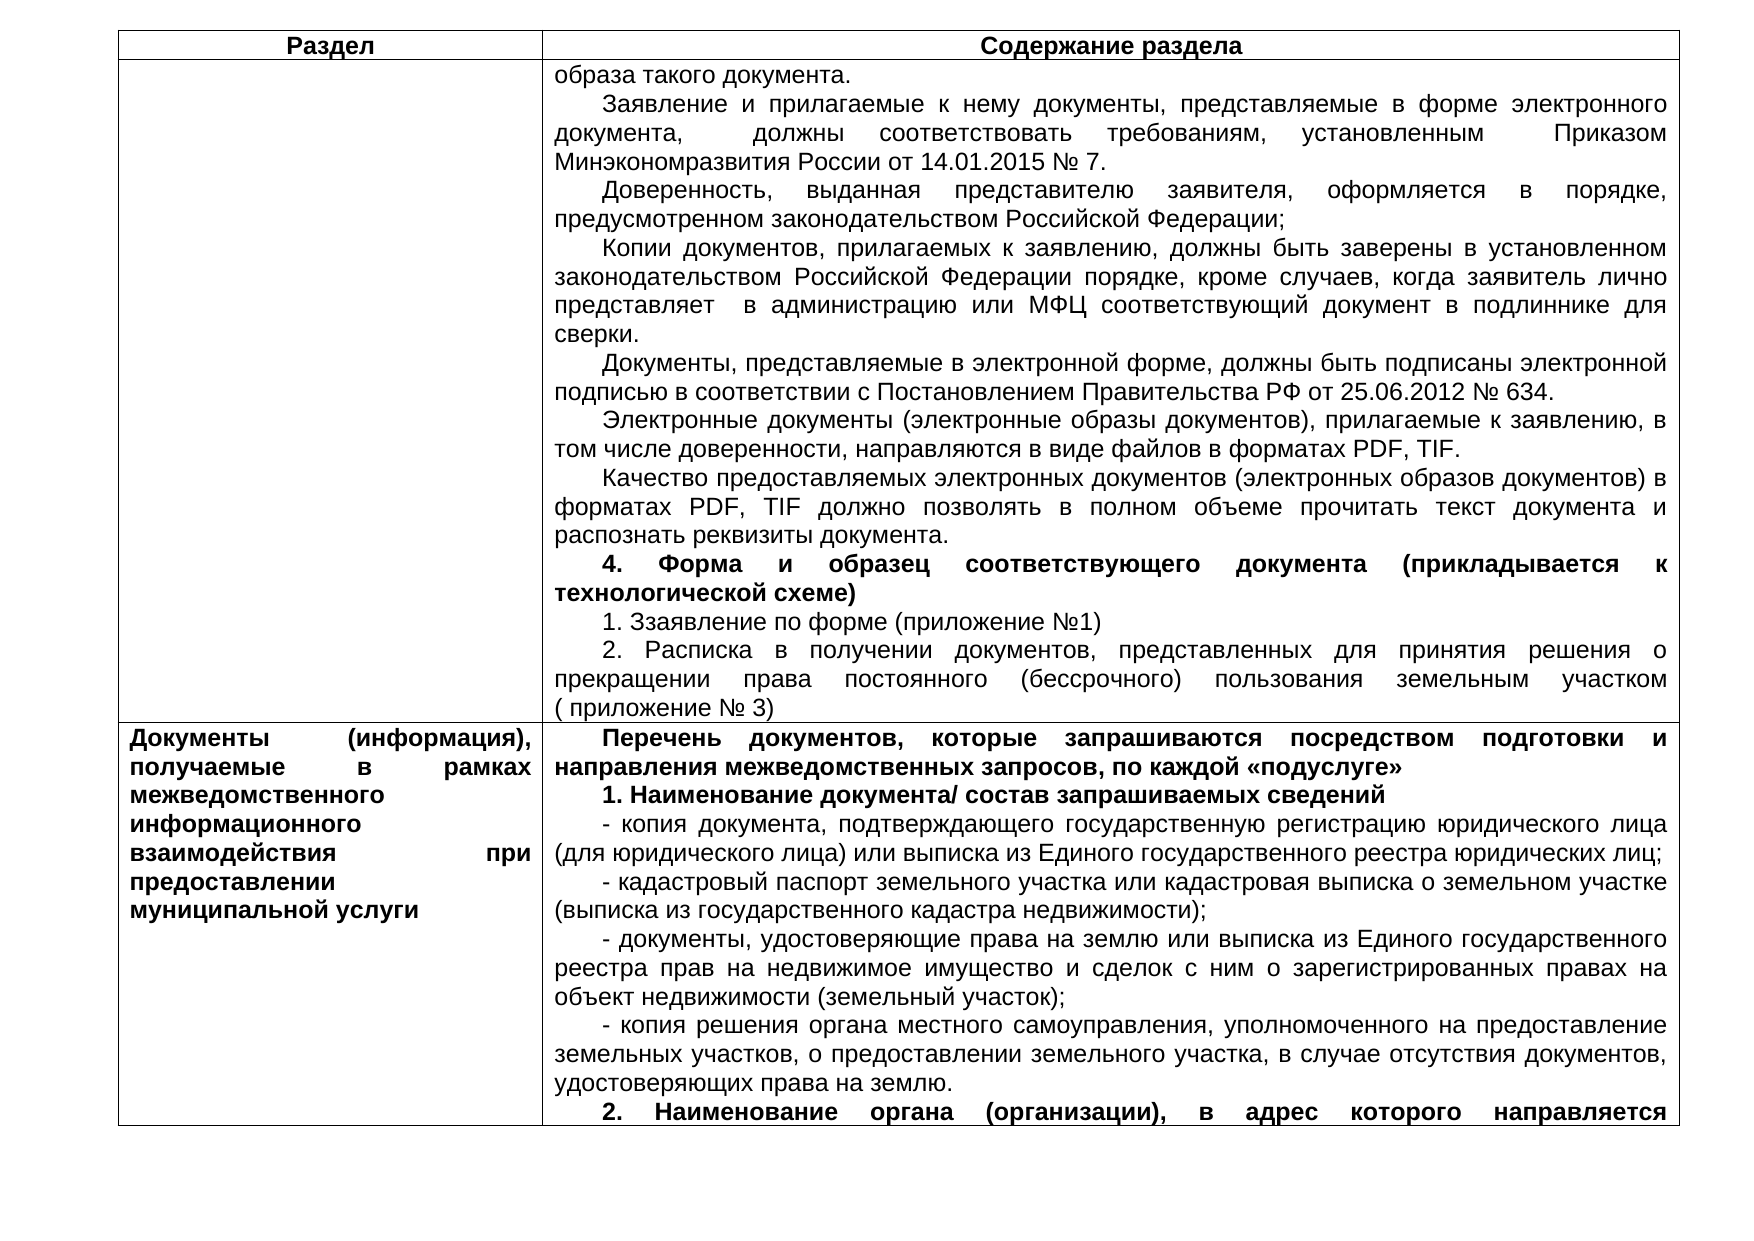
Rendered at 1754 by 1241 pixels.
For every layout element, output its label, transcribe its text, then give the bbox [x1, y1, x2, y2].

table_cell [119, 60, 542, 722]
table_cell Документы (информация), получаемые в рамках межведомственного информационного взаимодействия при предоставлении муниципальной услуги [119, 723, 542, 1125]
table_header Раздел [119, 31, 542, 59]
table_header Содержание раздела [543, 31, 1679, 59]
table_cell образа такого документа. Заявление и прилагаемые к нему документы, представляемые в форме электронного документа, должны соответствовать требованиям, установленным Приказом Минэкономразвития России от 14.01.2015 № 7. Доверенность, выданная представителю заявителя, оформляется в порядке, предусмотренном законодательством Российской Федерации; Копии документов, прилагаемых к заявлению, должны быть заверены в установленном законодательством Российской Федерации порядке, кроме случаев, когда заявитель лично представляет в администрацию или МФЦ соответствующий документ в подлиннике для сверки. Документы, представляемые в электронной форме, должны быть подписаны электронной подписью в соответствии с Постановлением Правительства РФ от 25.06.2012 № 634. Электронные документы (электронные образы документов), прилагаемые к заявлению, в том числе доверенности, направляются в виде файлов в форматах PDF, TIF. Качество предоставляемых электронных документов (электронных образов документов) в форматах PDF, TIF должно позволять в полном объеме прочитать текст документа и распознать реквизиты документа. 4. Форма и образец соответствующего документа (прикладывается к технологической схеме) 1. Ззаявление по форме (приложение №1) 2. Расписка в получении документов, представленных для принятия решения о прекращении права постоянного (бессрочного) пользования земельным участком ( приложение № 3) [543, 60, 1679, 722]
table_cell Перечень документов, которые запрашиваются посредством подготовки и направления межведомственных запросов, по каждой «подуслуге» 1. Наименование документа/ состав запрашиваемых сведений - копия документа, подтверждающего государственную регистрацию юридического лица (для юридического лица) или выписка из Единого государственного реестра юридических лиц; - кадастровый паспорт земельного участка или кадастровая выписка о земельном участке (выписка из государственного кадастра недвижимости); - документы, удостоверяющие права на землю или выписка из Единого государственного реестра прав на недвижимое имущество и сделок с ним о зарегистрированных правах на объект недвижимости (земельный участок); - копия решения органа местного самоуправления, уполномоченного на предоставление земельных участков, о предоставлении земельного участка, в случае отсутствия документов, удостоверяющих права на землю. 2. Наименование органа (организации), в адрес которого направляется [543, 723, 1679, 1125]
